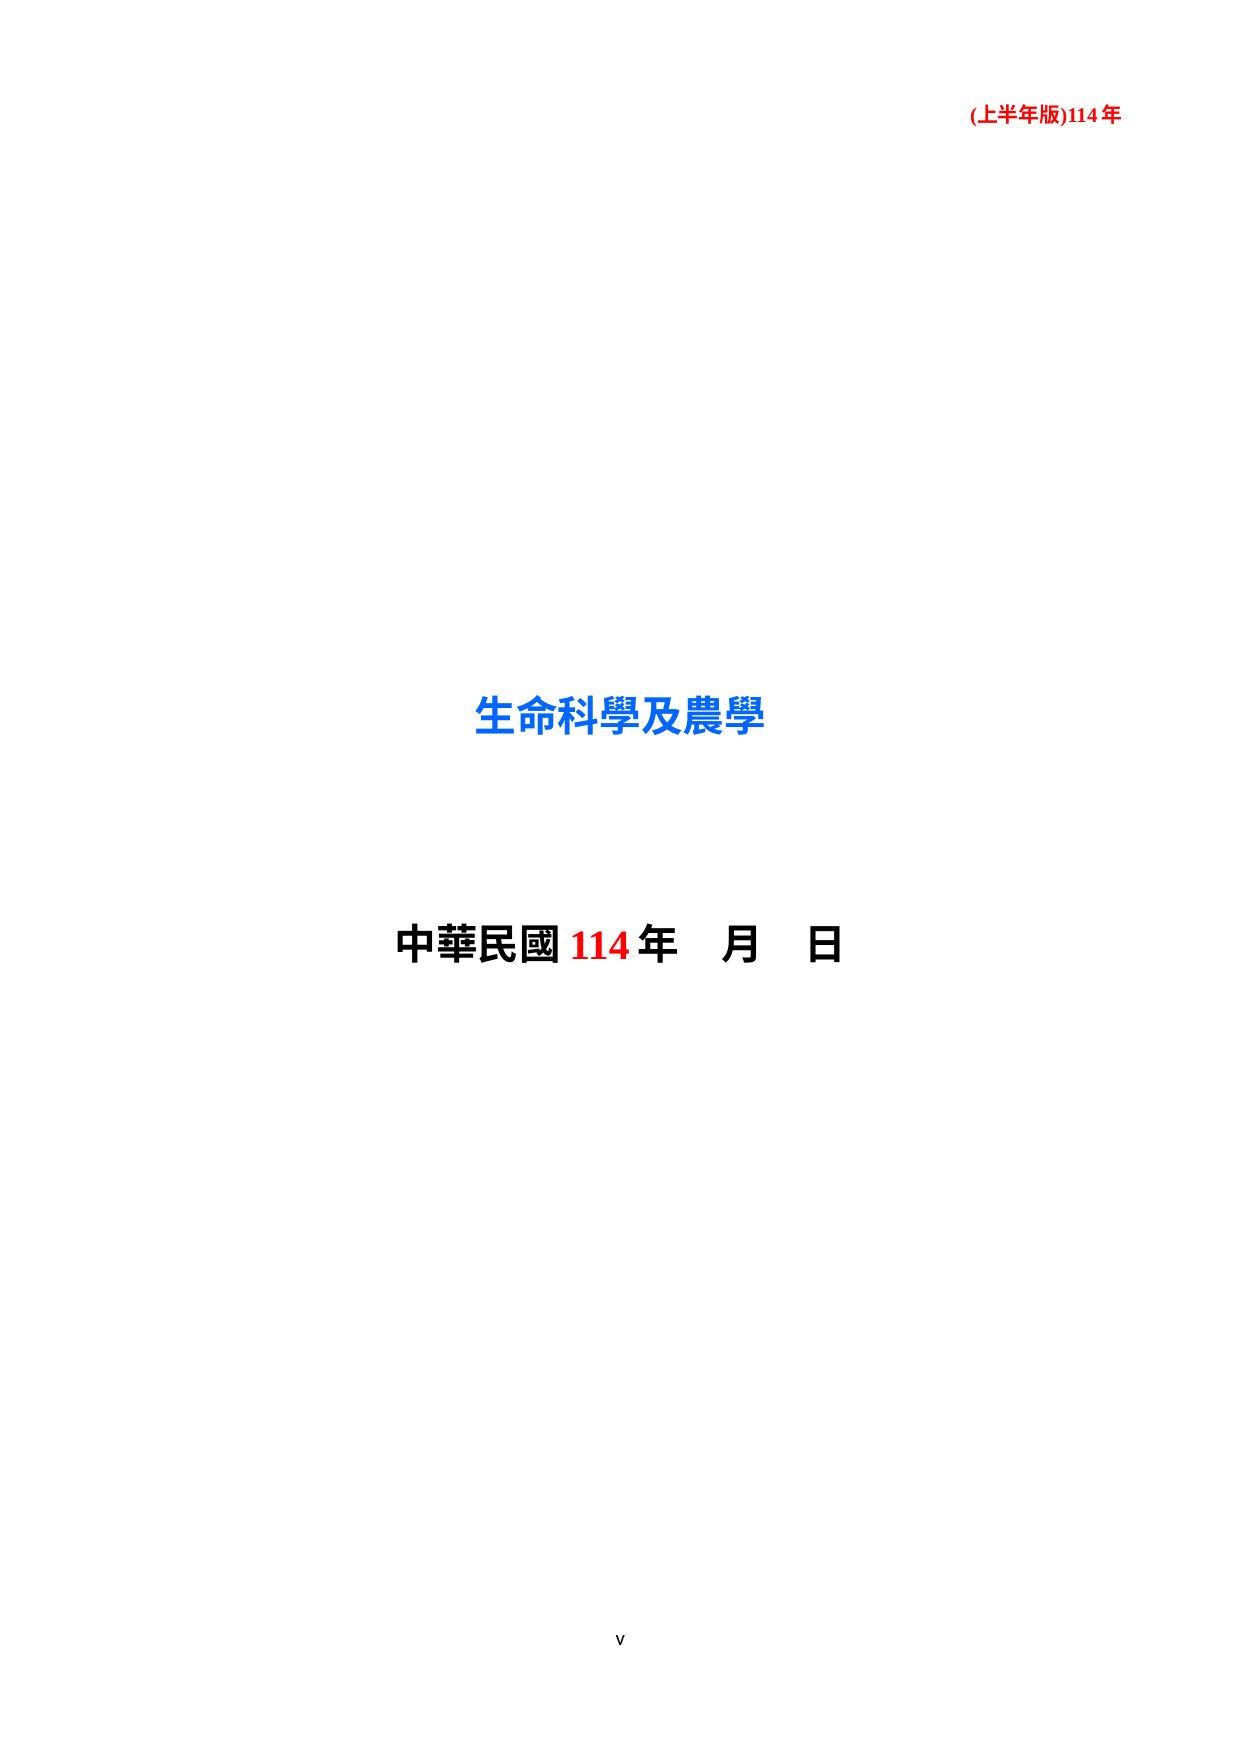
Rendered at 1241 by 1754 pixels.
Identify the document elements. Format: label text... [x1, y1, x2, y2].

text 中華民國114年 月 日 [118, 911, 1122, 971]
text 生命科學及農學 [118, 683, 1122, 744]
